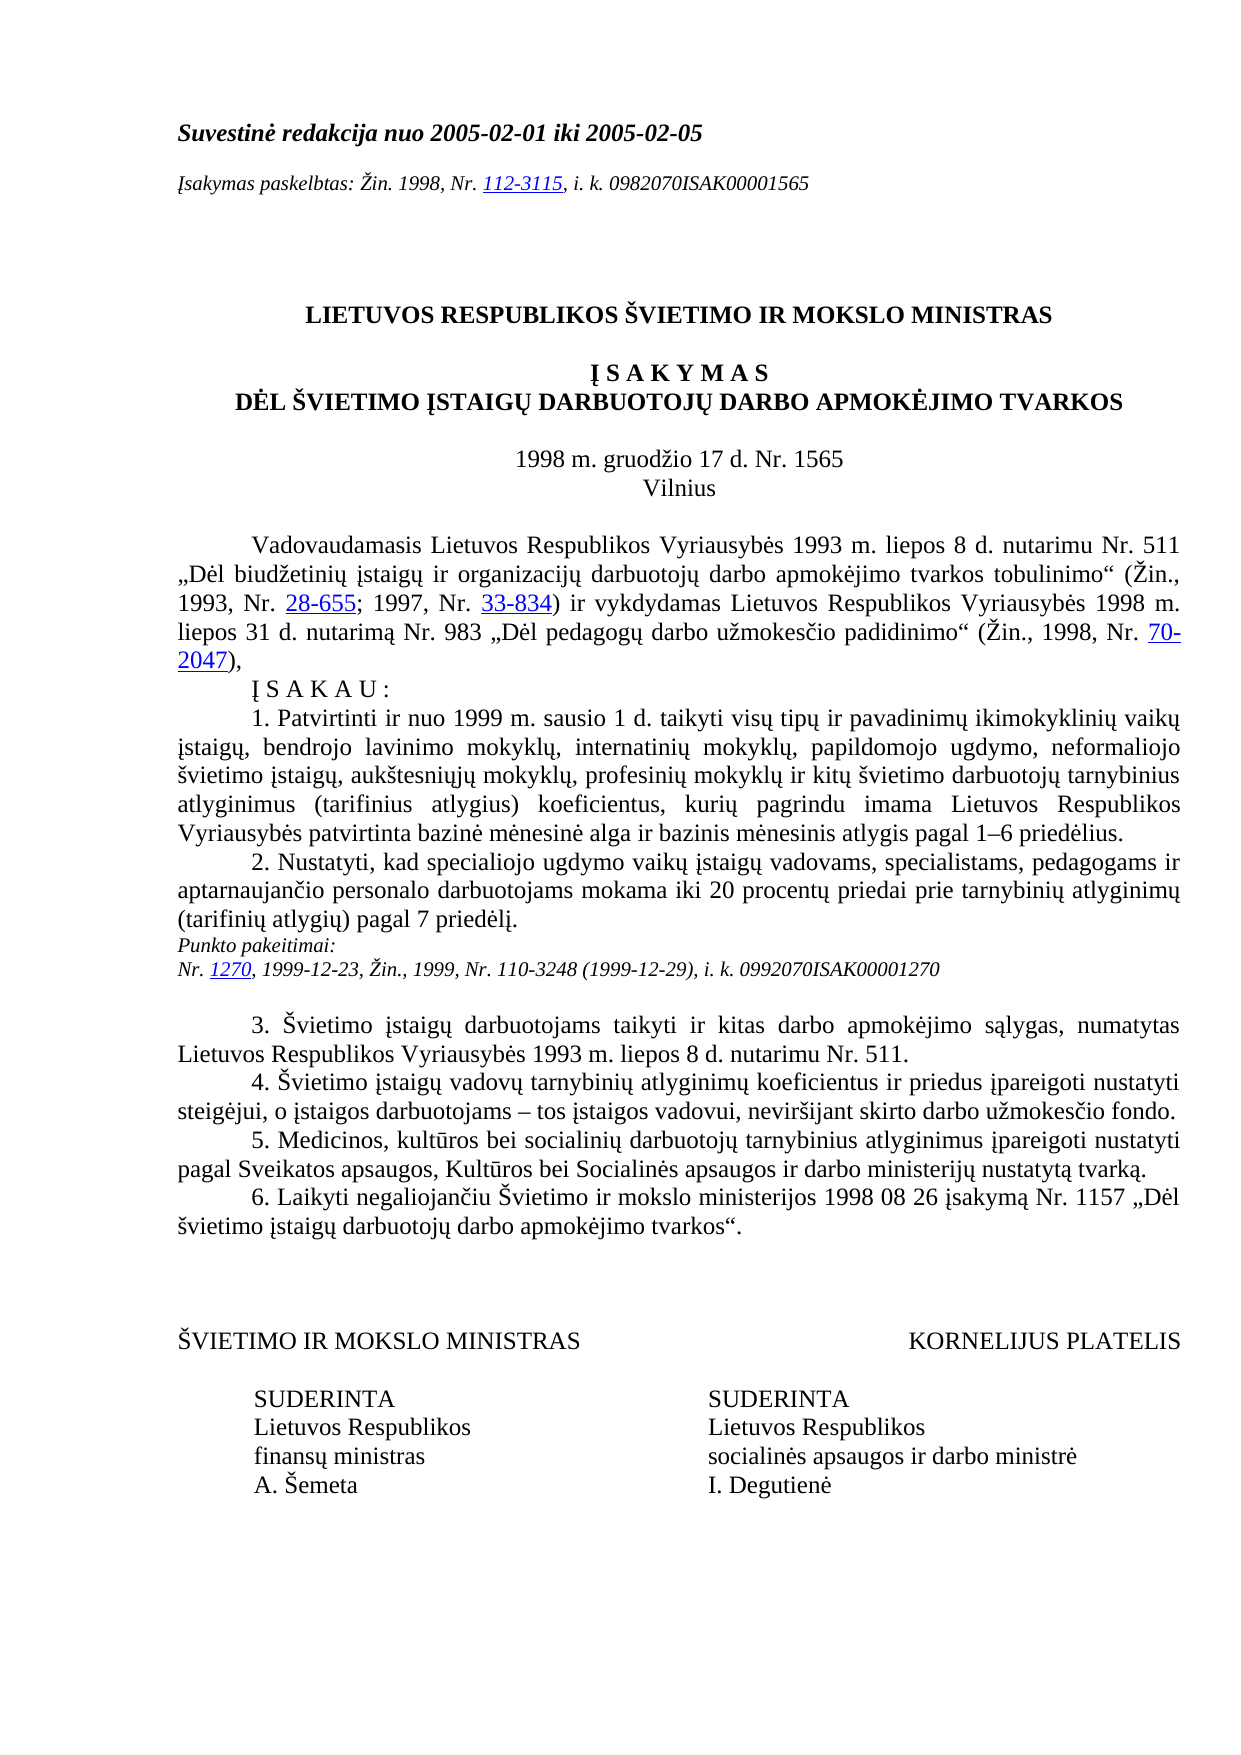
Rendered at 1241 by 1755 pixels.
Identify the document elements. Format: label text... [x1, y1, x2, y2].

text 5. Medicinos, kultūros bei socialinių darbuotojų tarnybinius atlyginimus įpareigoti nustatyti pagal Sveikatos apsaugos, Kultūros bei Socialinės apsaugos ir darbo ministerijų nustatytą tvarką. [177, 1125, 1181, 1182]
text 6. Laikyti negaliojančiu Švietimo ir mokslo ministerijos 1998 08 26 įsakymą Nr. 1157 „Dėl švietimo įstaigų darbuotojų darbo apmokėjimo tvarkos“. [177, 1182, 1181, 1240]
text Į S A K Y M A S [177, 358, 1181, 387]
text DĖL ŠVIETIMO ĮSTAIGŲ DARBUOTOJŲ DARBO APMOKĖJIMO TVARKOS [177, 387, 1181, 416]
text 1. Patvirtinti ir nuo 1999 m. sausio 1 d. taikyti visų tipų ir pavadinimų ikimokyklinių vaikų įstaigų, bendrojo lavinimo mokyklų, internatinių mokyklų, papildomojo ugdymo, neformaliojo švietimo įstaigų, aukštesniųjų mokyklų, profesinių mokyklų ir kitų švietimo darbuotojų tarnybinius atlyginimus (tarifinius atlygius) koeficientus, kurių pagrindu imama Lietuvos Respublikos Vyriausybės patvirtinta bazinė mėnesinė alga ir bazinis mėnesinis atlygis pagal 1–6 priedėlius. [177, 703, 1181, 847]
text 2. Nustatyti, kad specialiojo ugdymo vaikų įstaigų vadovams, specialistams, pedagogams ir aptarnaujančio personalo darbuotojams mokama iki 20 procentų priedai prie tarnybinių atlyginimų (tarifinių atlygių) pagal 7 priedėlį. [177, 847, 1181, 933]
text Vilnius [177, 473, 1181, 502]
table_cell socialinės apsaugos ir darbo ministrė [697, 1441, 1181, 1470]
table_cell A. Šemeta [177, 1470, 697, 1499]
table_header SUDERINTA [177, 1384, 697, 1412]
text 4. Švietimo įstaigų vadovų tarnybinių atlyginimų koeficientus ir priedus įpareigoti nustatyti steigėjui, o įstaigos darbuotojams – tos įstaigos vadovui, neviršijant skirto darbo užmokesčio fondo. [177, 1067, 1181, 1125]
text Vadovaudamasis Lietuvos Respublikos Vyriausybės 1993 m. liepos 8 d. nutarimu Nr. 511 „Dėl biudžetinių įstaigų ir organizacijų darbuotojų darbo apmokėjimo tvarkos tobulinimo“ (Žin., 1993, Nr. 28-655; 1997, Nr. 33-834) ir vykdydamas Lietuvos Respublikos Vyriausybės 1998 m. liepos 31 d. nutarimą Nr. 983 „Dėl pedagogų darbo užmokesčio padidinimo“ (Žin., 1998, Nr. 70-2047), [177, 531, 1181, 674]
table_cell Lietuvos Respublikos [697, 1413, 1181, 1441]
table_header SUDERINTA [697, 1384, 1181, 1412]
text Suvestinė redakcija nuo 2005-02-01 iki 2005-02-05 [177, 118, 1181, 147]
text 3. Švietimo įstaigų darbuotojams taikyti ir kitas darbo apmokėjimo sąlygas, numatytas Lietuvos Respublikos Vyriausybės 1993 m. liepos 8 d. nutarimu Nr. 511. [177, 1010, 1181, 1067]
table_cell finansų ministras [177, 1441, 697, 1470]
table_cell I. Degutienė [697, 1470, 1181, 1499]
text Nr. 1270, 1999-12-23, Žin., 1999, Nr. 110-3248 (1999-12-29), i. k. 0992070ISAK00001270 [177, 957, 1181, 981]
text Punkto pakeitimai: [177, 933, 1181, 957]
text 1998 m. gruodžio 17 d. Nr. 1565 [177, 444, 1181, 473]
text ŠVIETIMO IR MOKSLO MINISTRAS KORNELIJUS PLATELIS [177, 1326, 1181, 1355]
text Įsakymas paskelbtas: Žin. 1998, Nr. 112-3115, i. k. 0982070ISAK00001565 [177, 171, 1181, 195]
table_cell Lietuvos Respublikos [177, 1413, 697, 1441]
text LIETUVOS RESPUBLIKOS ŠVIETIMO IR MOKSLO MINISTRAS [177, 301, 1181, 329]
text ĮSAKAU: [177, 674, 1181, 703]
